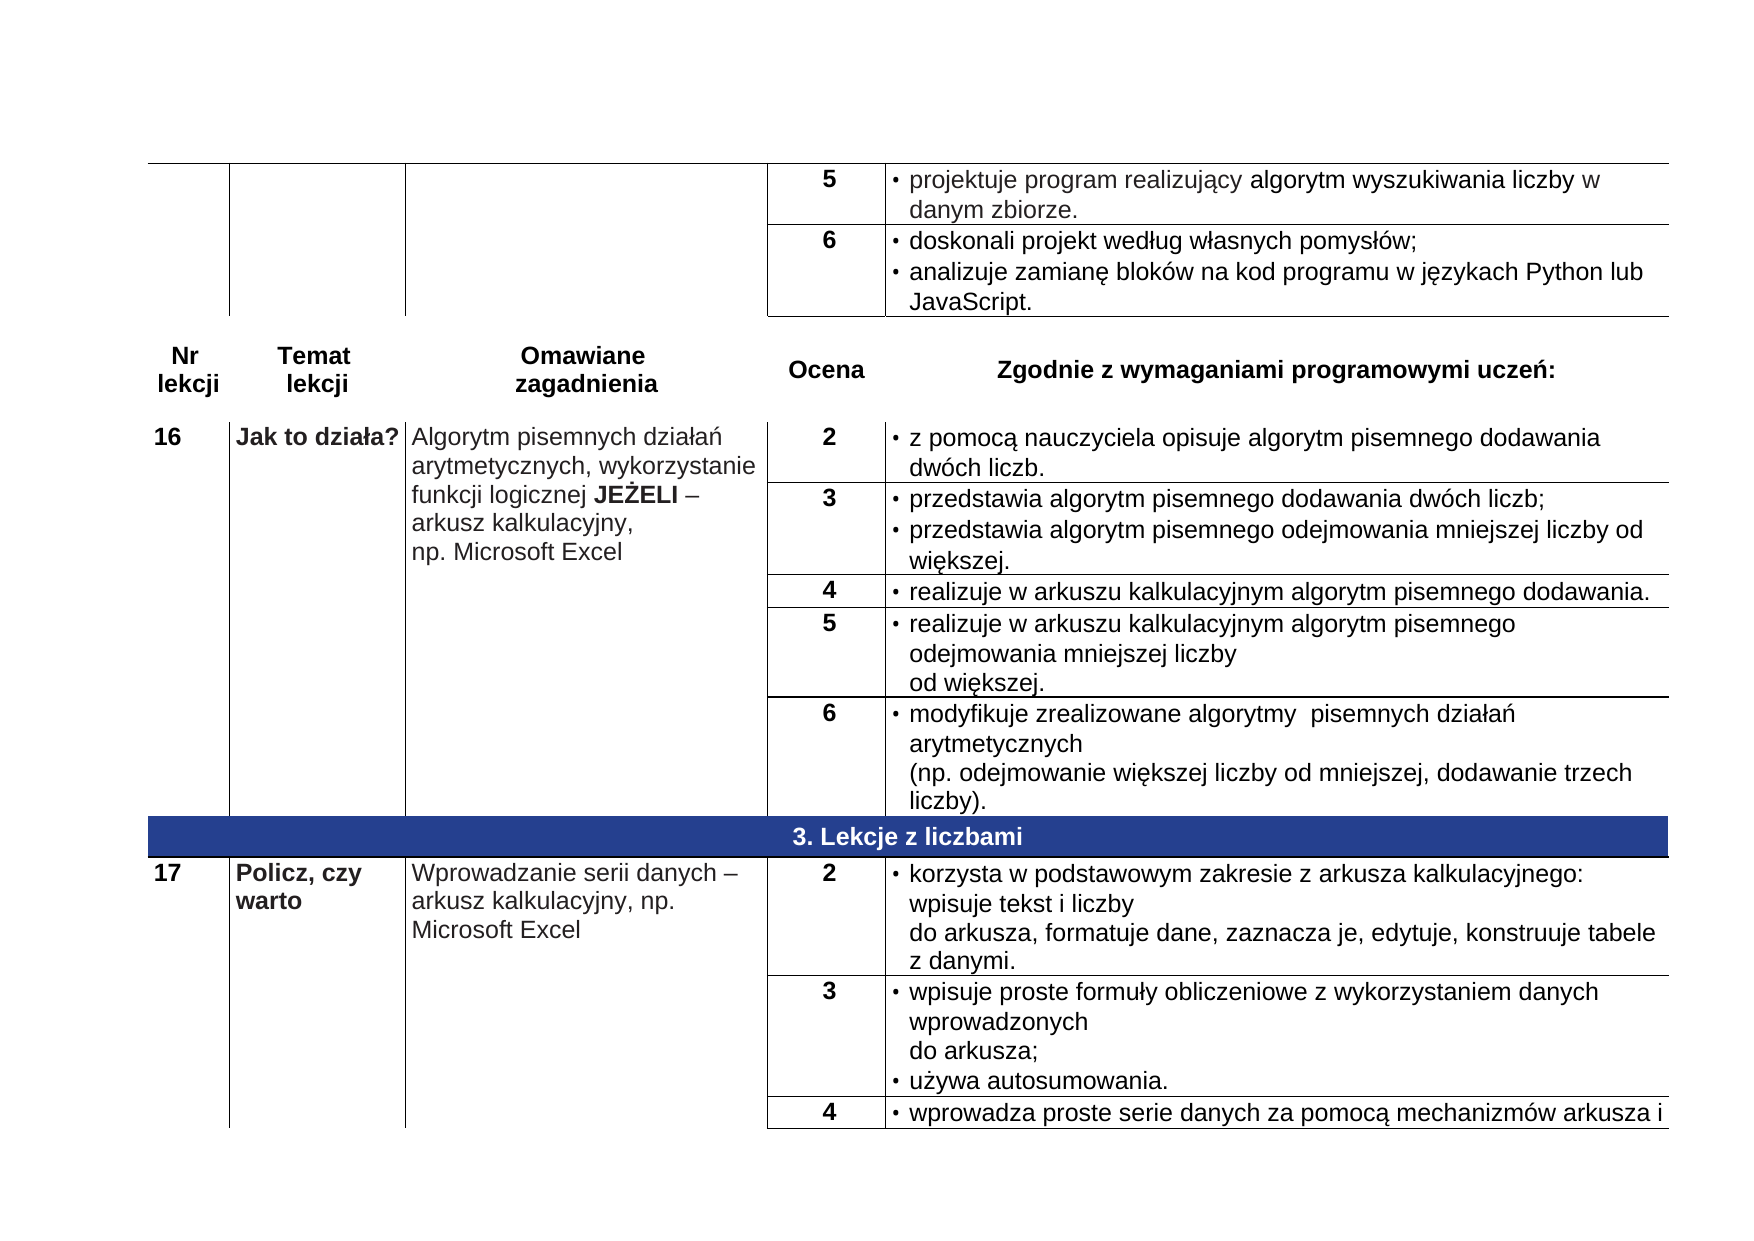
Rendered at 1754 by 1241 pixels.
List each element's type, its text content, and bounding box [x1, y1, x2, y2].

table_cell Algorytm pisemnych działań arytmetycznych, wykorzystanie funkcji logicznej JEŻELI – arkusz kalkulacyjny, np. Microsoft Excel [406, 422, 767, 815]
table_cell [406, 164, 767, 316]
table_cell wpisuje proste formuły obliczeniowe z wykorzystaniem danych wprowadzonych do arkusza; używa autosumowania. [886, 976, 1668, 1096]
table_cell 5 [768, 164, 885, 223]
table_cell 4 [768, 575, 885, 607]
table_cell realizuje w arkuszu kalkulacyjnym algorytm pisemnego dodawania. [886, 575, 1668, 607]
table_cell 2 [768, 422, 885, 482]
table_cell 6 [768, 698, 885, 815]
table_cell Omawiane zagadnienia [406, 316, 767, 422]
table_cell [148, 164, 229, 316]
table_cell przedstawia algorytm pisemnego dodawania dwóch liczb; przedstawia algorytm pisemnego odejmowania mniejszej liczby od większej. [886, 483, 1668, 574]
table_cell projektuje program realizujący algorytm wyszukiwania liczby w danym zbiorze. [886, 164, 1668, 223]
table_cell Temat lekcji [230, 316, 405, 422]
table_cell doskonali projekt według własnych pomysłów; analizuje zamianę bloków na kod programu w językach Python lub JavaScript. [886, 225, 1668, 316]
table_cell z pomocą nauczyciela opisuje algorytm pisemnego dodawania dwóch liczb. [886, 422, 1668, 482]
table_cell Policz, czy warto [230, 858, 405, 1128]
table_cell realizuje w arkuszu kalkulacyjnym algorytm pisemnego odejmowania mniejszej liczby od większej. [886, 608, 1668, 696]
table_cell 3. Lekcje z liczbami [148, 816, 1668, 856]
table_cell Nr lekcji [148, 316, 229, 422]
table_cell 17 [148, 858, 229, 1128]
table_cell 2 [768, 858, 885, 975]
table_cell 5 [768, 608, 885, 696]
table_cell 3 [768, 483, 885, 574]
table_cell [230, 164, 405, 316]
table_cell Ocena [768, 317, 885, 422]
table_cell 6 [768, 225, 885, 316]
table_cell Jak to działa? [230, 422, 405, 815]
table_cell 4 [768, 1097, 885, 1128]
table_cell 16 [148, 422, 229, 815]
table_cell korzysta w podstawowym zakresie z arkusza kalkulacyjnego: wpisuje tekst i liczby do arkusza, formatuje dane, zaznacza je, edytuje, konstruuje tabele z danymi. [886, 858, 1668, 975]
table_cell 3 [768, 976, 885, 1096]
table_cell modyfikuje zrealizowane algorytmy pisemnych działań arytmetycznych (np. odejmowanie większej liczby od mniejszej, dodawanie trzech liczby). [886, 698, 1668, 815]
table_cell wprowadza proste serie danych za pomocą mechanizmów arkusza i [886, 1097, 1668, 1128]
table_cell Zgodnie z wymaganiami programowymi uczeń: [886, 317, 1668, 422]
table_cell Wprowadzanie serii danych – arkusz kalkulacyjny, np. Microsoft Excel [406, 858, 767, 1128]
